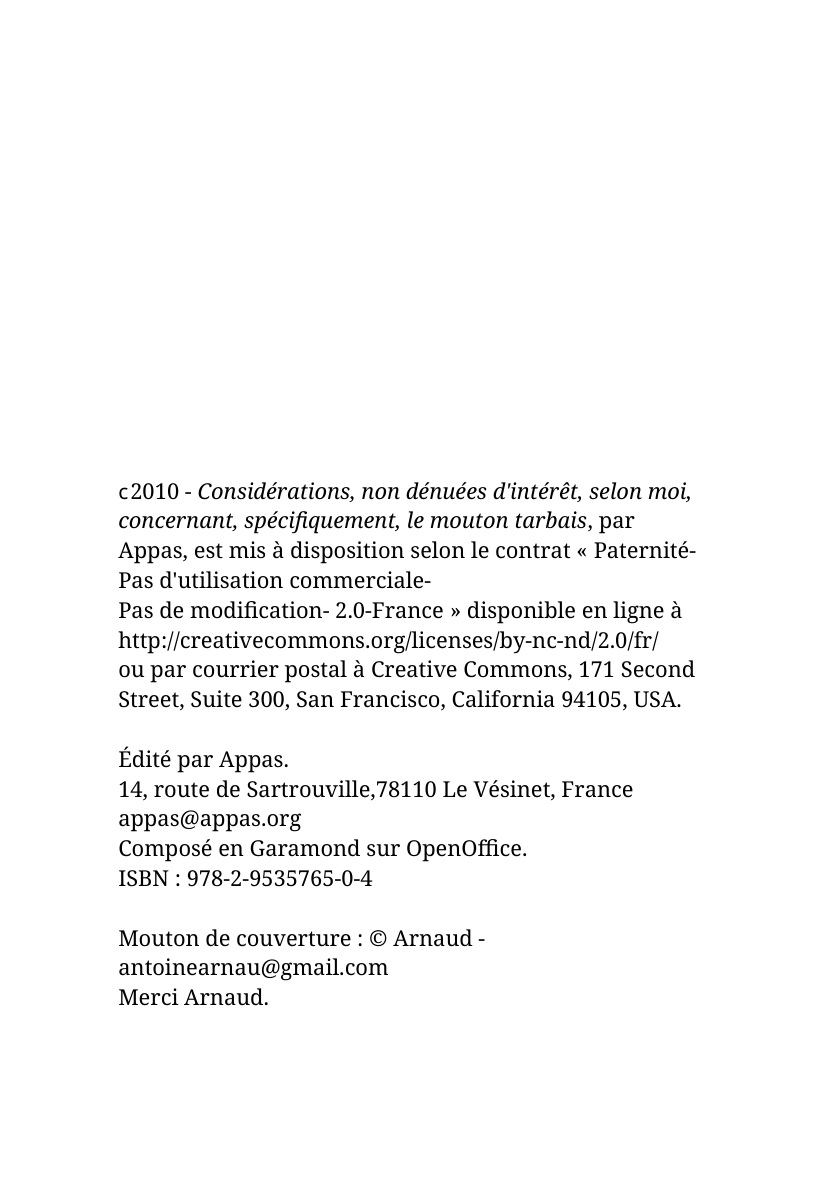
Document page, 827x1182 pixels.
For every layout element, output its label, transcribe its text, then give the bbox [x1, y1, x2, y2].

text c2010 - Considérations, non dénuées d'intérêt, selon moi, concernant, spécifiquement, le mouton tarbais, par Appas, est mis à disposition selon le contrat « Paternité-Pas d'utilisation commerciale- Pas de modification- 2.0-France » disponible en ligne à http://creativecommons.org/licenses/by-nc-nd/2.0/fr/ ou par courrier postal à Creative Commons, 171 Second Street, Suite 300, San Francisco, California 94105, USA. Édité par Appas. 14, route de Sartrouville,78110 Le Vésinet, France [118, 446, 709, 803]
text ISBN : 978-2-9535765-0-4 [118, 863, 709, 893]
text appas@appas.org Composé en Garamond sur OpenOffice. [118, 803, 709, 863]
text Mouton de couverture : © Arnaud - antoinearnau@gmail.com Merci Arnaud. [118, 893, 709, 1012]
text [118, 1012, 709, 1042]
